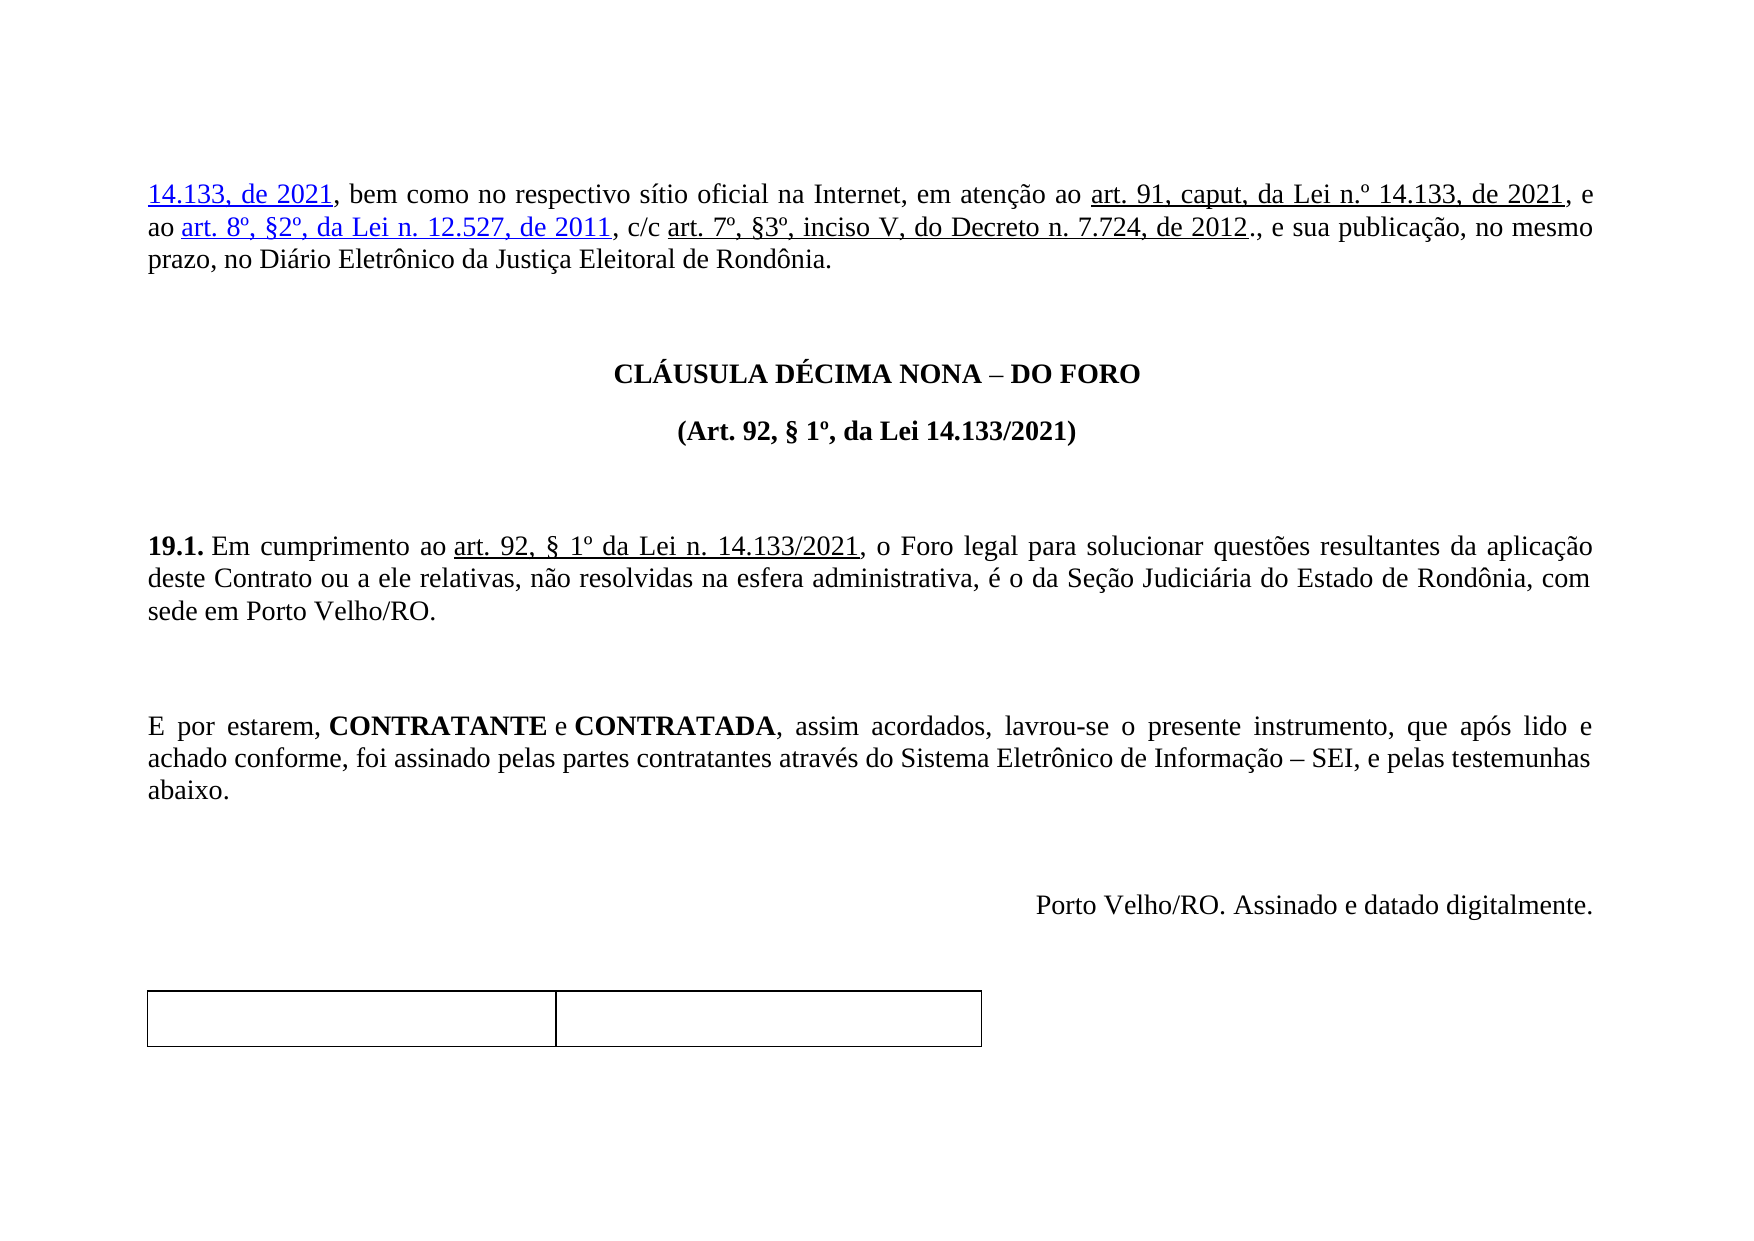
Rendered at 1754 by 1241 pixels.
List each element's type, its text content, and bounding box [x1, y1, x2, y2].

text (Art. 92, § 1º, da Lei 14.133/2021) [160, 414, 1594, 447]
text E por estarem, CONTRATANTE e CONTRATADA, assim acordados, lavrou-se o presente instrumento, que após lido e achado conforme, foi assinado pelas partes contratantes através do Sistema Eletrônico de Informação – SEI, e pelas testemunhas abaixo. [148, 708, 1594, 806]
table_header [557, 992, 981, 1046]
text Porto Velho/RO. Assinado e datado digitalmente. [160, 888, 1594, 921]
text 14.133, de 2021, bem como no respectivo sítio oficial na Internet, em atenção ao art. 91, caput, da Lei n.º 14.133, de 2021, e ao art. 8º, §2º, da Lei n. 12.527, de 2011, c/c art. 7º, §3º, inciso V, do Decreto n. 7.724, de 2012., e sua publicação, no mesmo prazo, no Diário Eletrônico da Justiça Eleitoral de Rondônia. [148, 177, 1594, 274]
table_header [148, 992, 555, 1046]
text CLÁUSULA DÉCIMA NONA – DO FORO [160, 357, 1594, 389]
text 19.1. Em cumprimento ao art. 92, § 1º da Lei n. 14.133/2021, o Foro legal para solucionar questões resultantes da aplicação deste Contrato ou a ele relativas, não resolvidas na esfera administrativa, é o da Seção Judiciária do Estado de Rondônia, com sede em Porto Velho/RO. [148, 529, 1594, 626]
